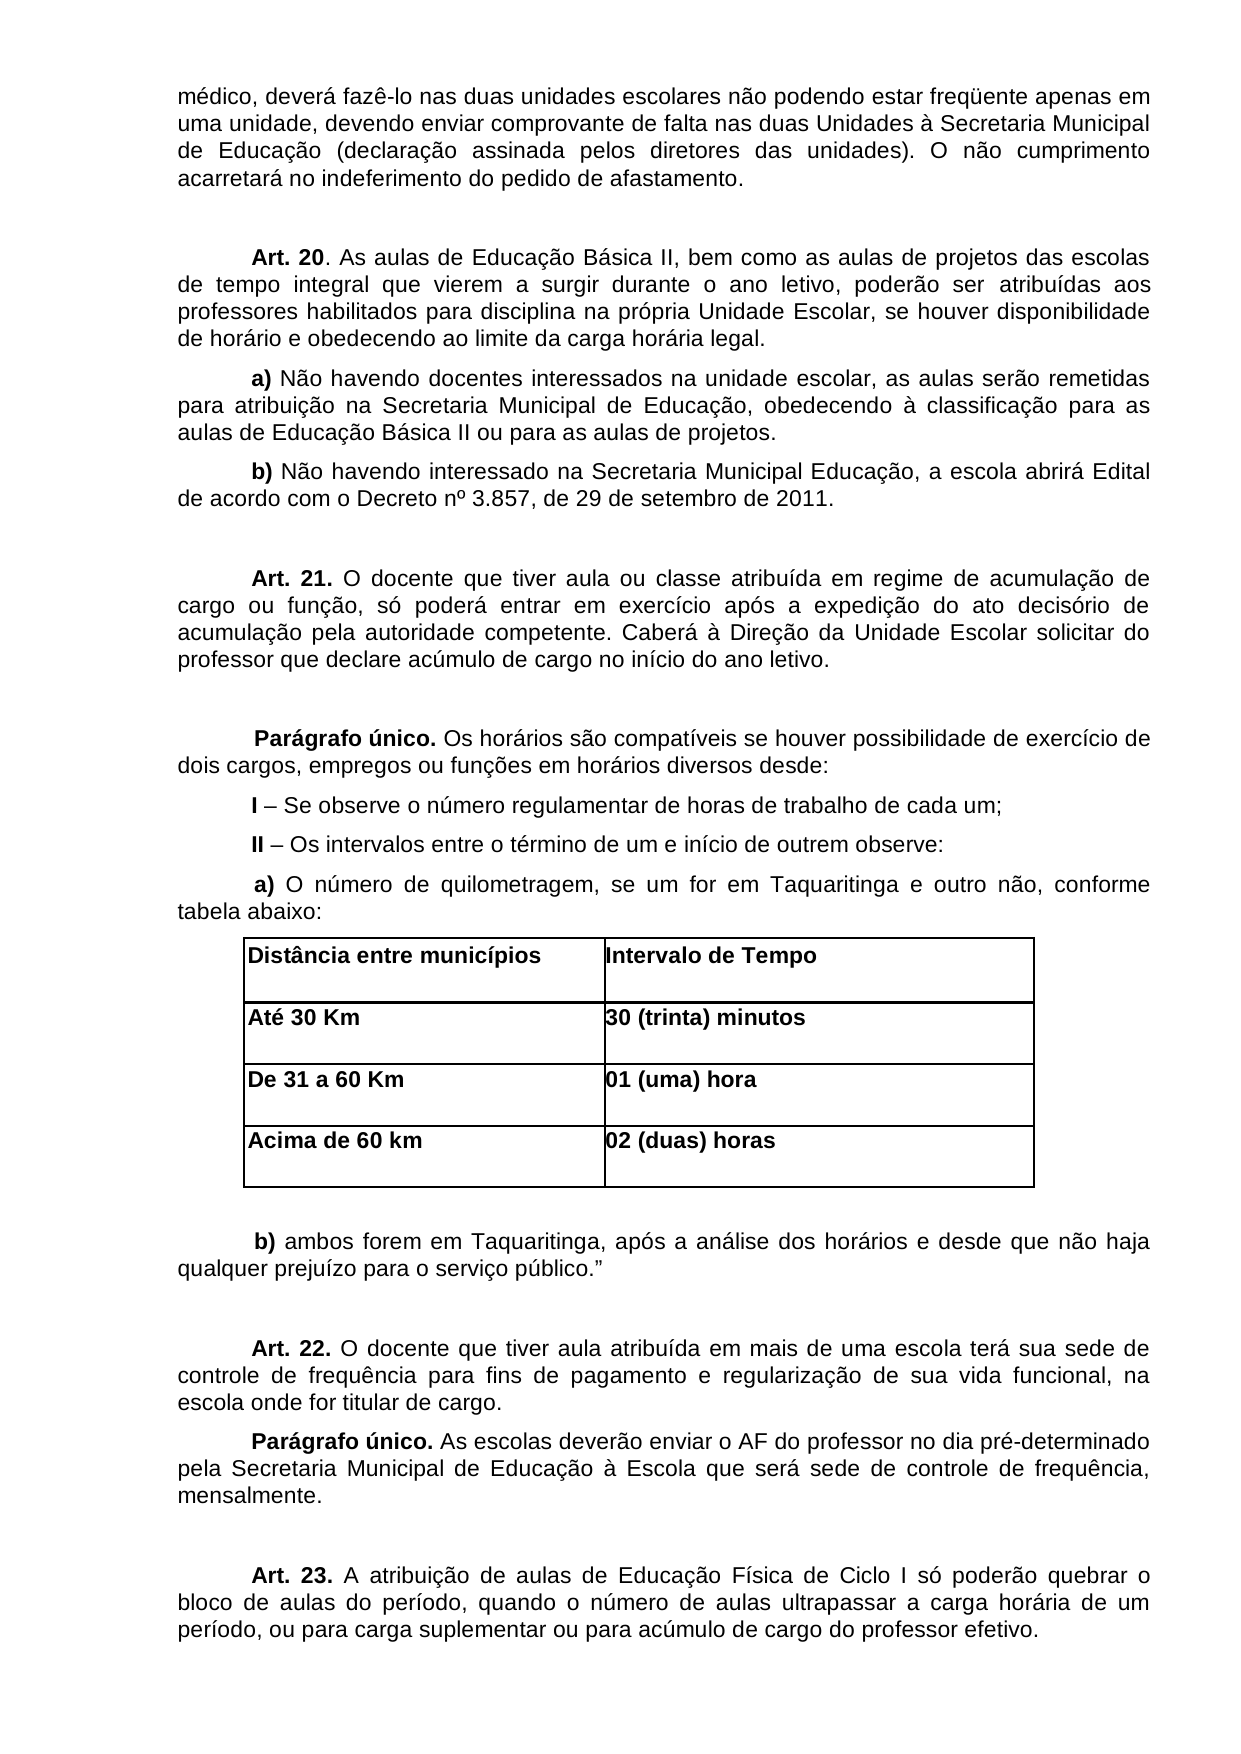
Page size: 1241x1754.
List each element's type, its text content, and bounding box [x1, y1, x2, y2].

text Art. 23. A atribuição de aulas de Educação Física de Ciclo I só poderão quebrar o bloco de aulas do período, quando o número de aulas ultrapassar a carga horária de um período, ou para carga suplementar ou para acúmulo de cargo do professor efetivo. [177, 1561, 1152, 1642]
text I – Se observe o número regulamentar de horas de trabalho de cada um; [177, 791, 1152, 818]
text Art. 20. As aulas de Educação Básica II, bem como as aulas de projetos das escolas de tempo integral que vierem a surgir durante o ano letivo, poderão ser atribuídas aos professores habilitados para disciplina na própria Unidade Escolar, se houver disponibilidade de horário e obedecendo ao limite da carga horária legal. [177, 243, 1152, 351]
text II – Os intervalos entre o término de um e início de outrem observe: [177, 831, 1152, 858]
text b) ambos forem em Taquaritinga, após a análise dos horários e desde que não haja qualquer prejuízo para o serviço público.” [177, 1228, 1152, 1282]
text a) O número de quilometragem, se um for em Taquaritinga e outro não, conforme tabela abaixo: [177, 870, 1152, 924]
table_cell 01 (uma) hora [606, 1065, 1033, 1124]
text médico, deverá fazê-lo nas duas unidades escolares não podendo estar freqüente apenas em uma unidade, devendo enviar comprovante de falta nas duas Unidades à Secretaria Municipal de Educação (declaração assinada pelos diretores das unidades). O não cumprimento acarretará no indeferimento do pedido de afastamento. [177, 83, 1152, 191]
table_header Distância entre municípios [245, 939, 604, 1001]
table_cell De 31 a 60 Km [245, 1065, 604, 1124]
text b) Não havendo interessado na Secretaria Municipal Educação, a escola abrirá Edital de acordo com o Decreto nº 3.857, de 29 de setembro de 2011. [177, 458, 1152, 512]
table_cell Acima de 60 km [245, 1127, 604, 1186]
text Parágrafo único. Os horários são compatíveis se houver possibilidade de exercício de dois cargos, empregos ou funções em horários diversos desde: [177, 724, 1152, 778]
text Art. 21. O docente que tiver aula ou classe atribuída em regime de acumulação de cargo ou função, só poderá entrar em exercício após a expedição do ato decisório de acumulação pela autoridade competente. Caberá à Direção da Unidade Escolar solicitar do professor que declare acúmulo de cargo no início do ano letivo. [177, 564, 1152, 672]
table_header Intervalo de Tempo [606, 939, 1033, 1001]
table_cell 02 (duas) horas [606, 1127, 1033, 1186]
table_cell Até 30 Km [245, 1004, 604, 1063]
text Art. 22. O docente que tiver aula atribuída em mais de uma escola terá sua sede de controle de frequência para fins de pagamento e regularização de sua vida funcional, na escola onde for titular de cargo. [177, 1334, 1152, 1415]
text Parágrafo único. As escolas deverão enviar o AF do professor no dia pré-determinado pela Secretaria Municipal de Educação à Escola que será sede de controle de frequência, mensalmente. [177, 1428, 1152, 1509]
text a) Não havendo docentes interessados na unidade escolar, as aulas serão remetidas para atribuição na Secretaria Municipal de Educação, obedecendo à classificação para as aulas de Educação Básica II ou para as aulas de projetos. [177, 364, 1152, 445]
table_cell 30 (trinta) minutos [606, 1004, 1033, 1063]
